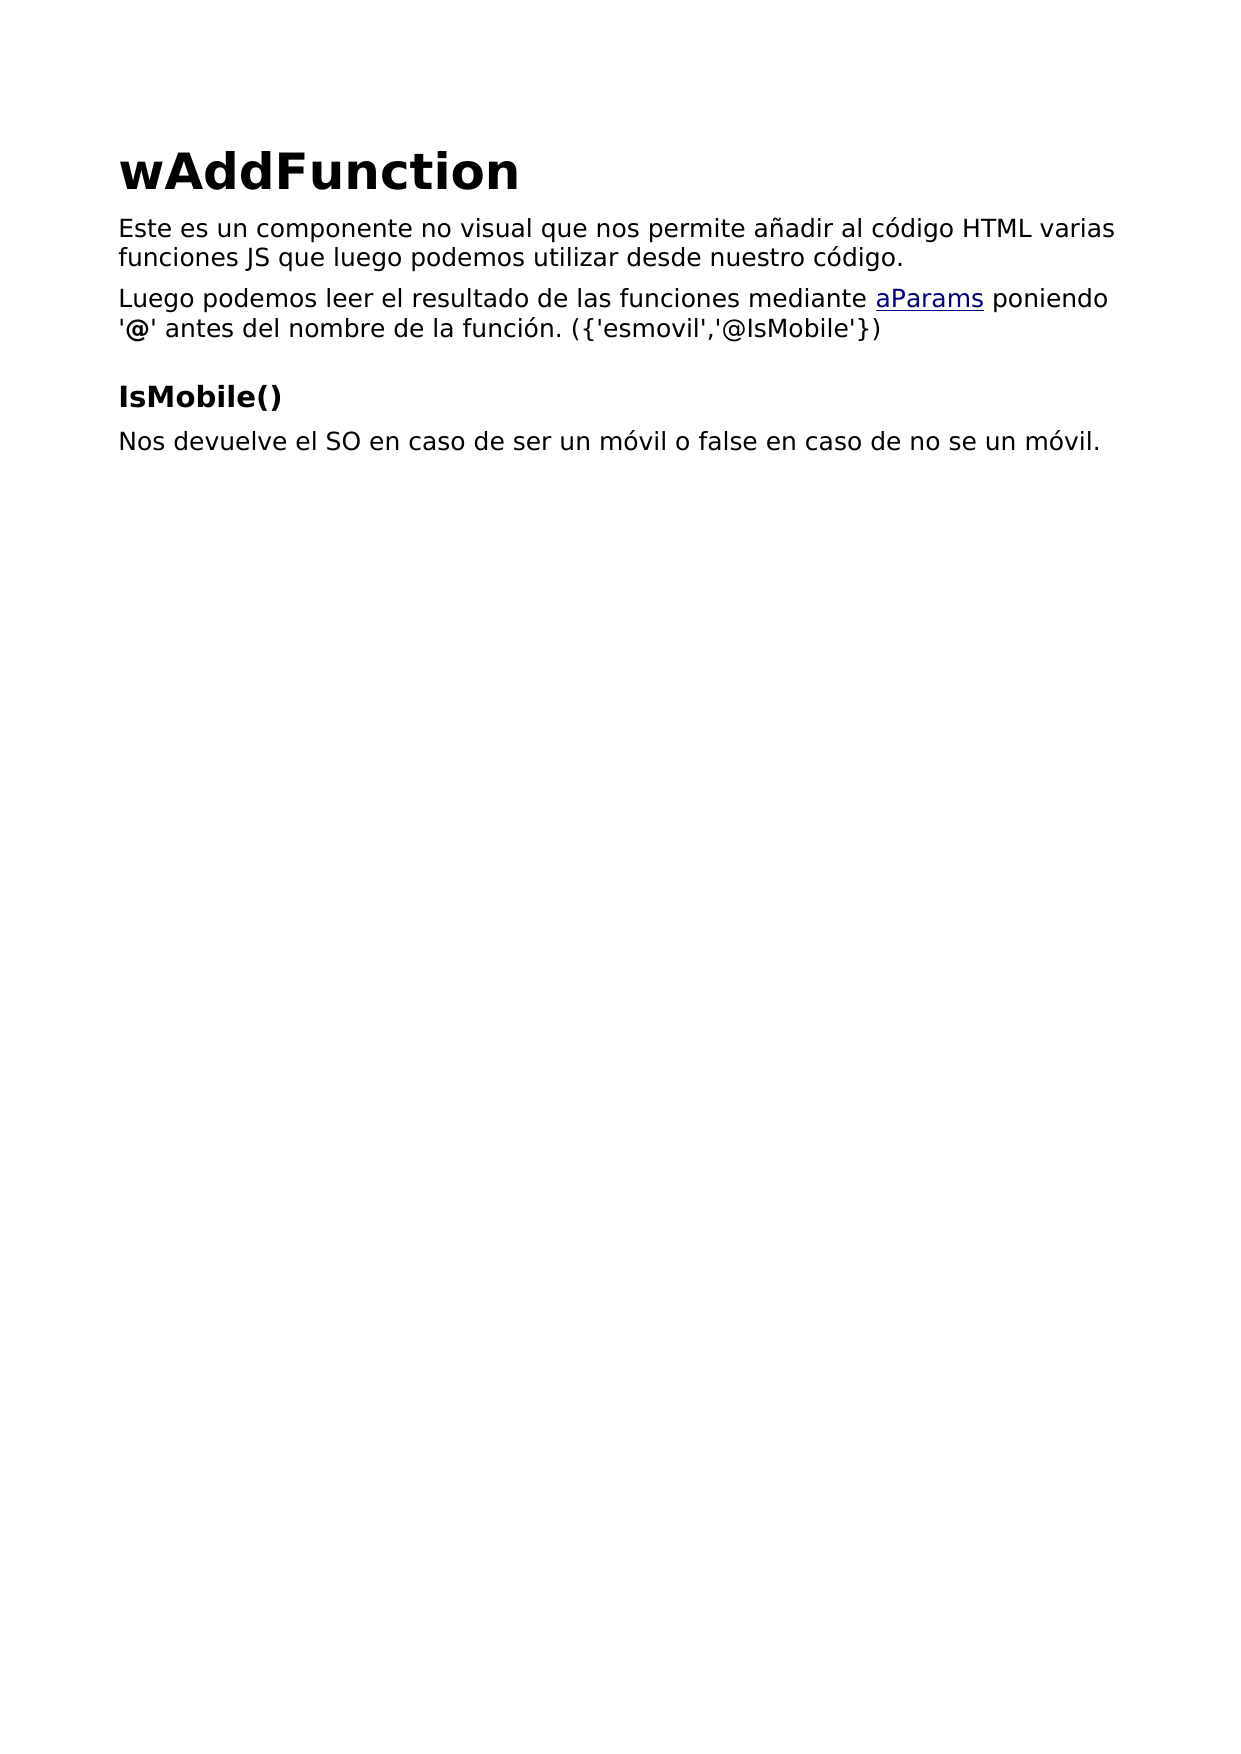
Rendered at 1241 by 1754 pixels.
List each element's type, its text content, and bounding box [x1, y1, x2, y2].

subtitle IsMobile() [118, 381, 1122, 414]
text Luego podemos leer el resultado de las funciones mediante aParams poniendo '@' antes del nombre de la función. ({'esmovil','@IsMobile'}) [118, 285, 1122, 343]
text Este es un componente no visual que nos permite añadir al código HTML varias funciones JS que luego podemos utilizar desde nuestro código. [118, 214, 1122, 272]
subtitle wAddFunction [118, 143, 1122, 201]
text Nos devuelve el SO en caso de ser un móvil o false en caso de no se un móvil. [118, 427, 1122, 456]
